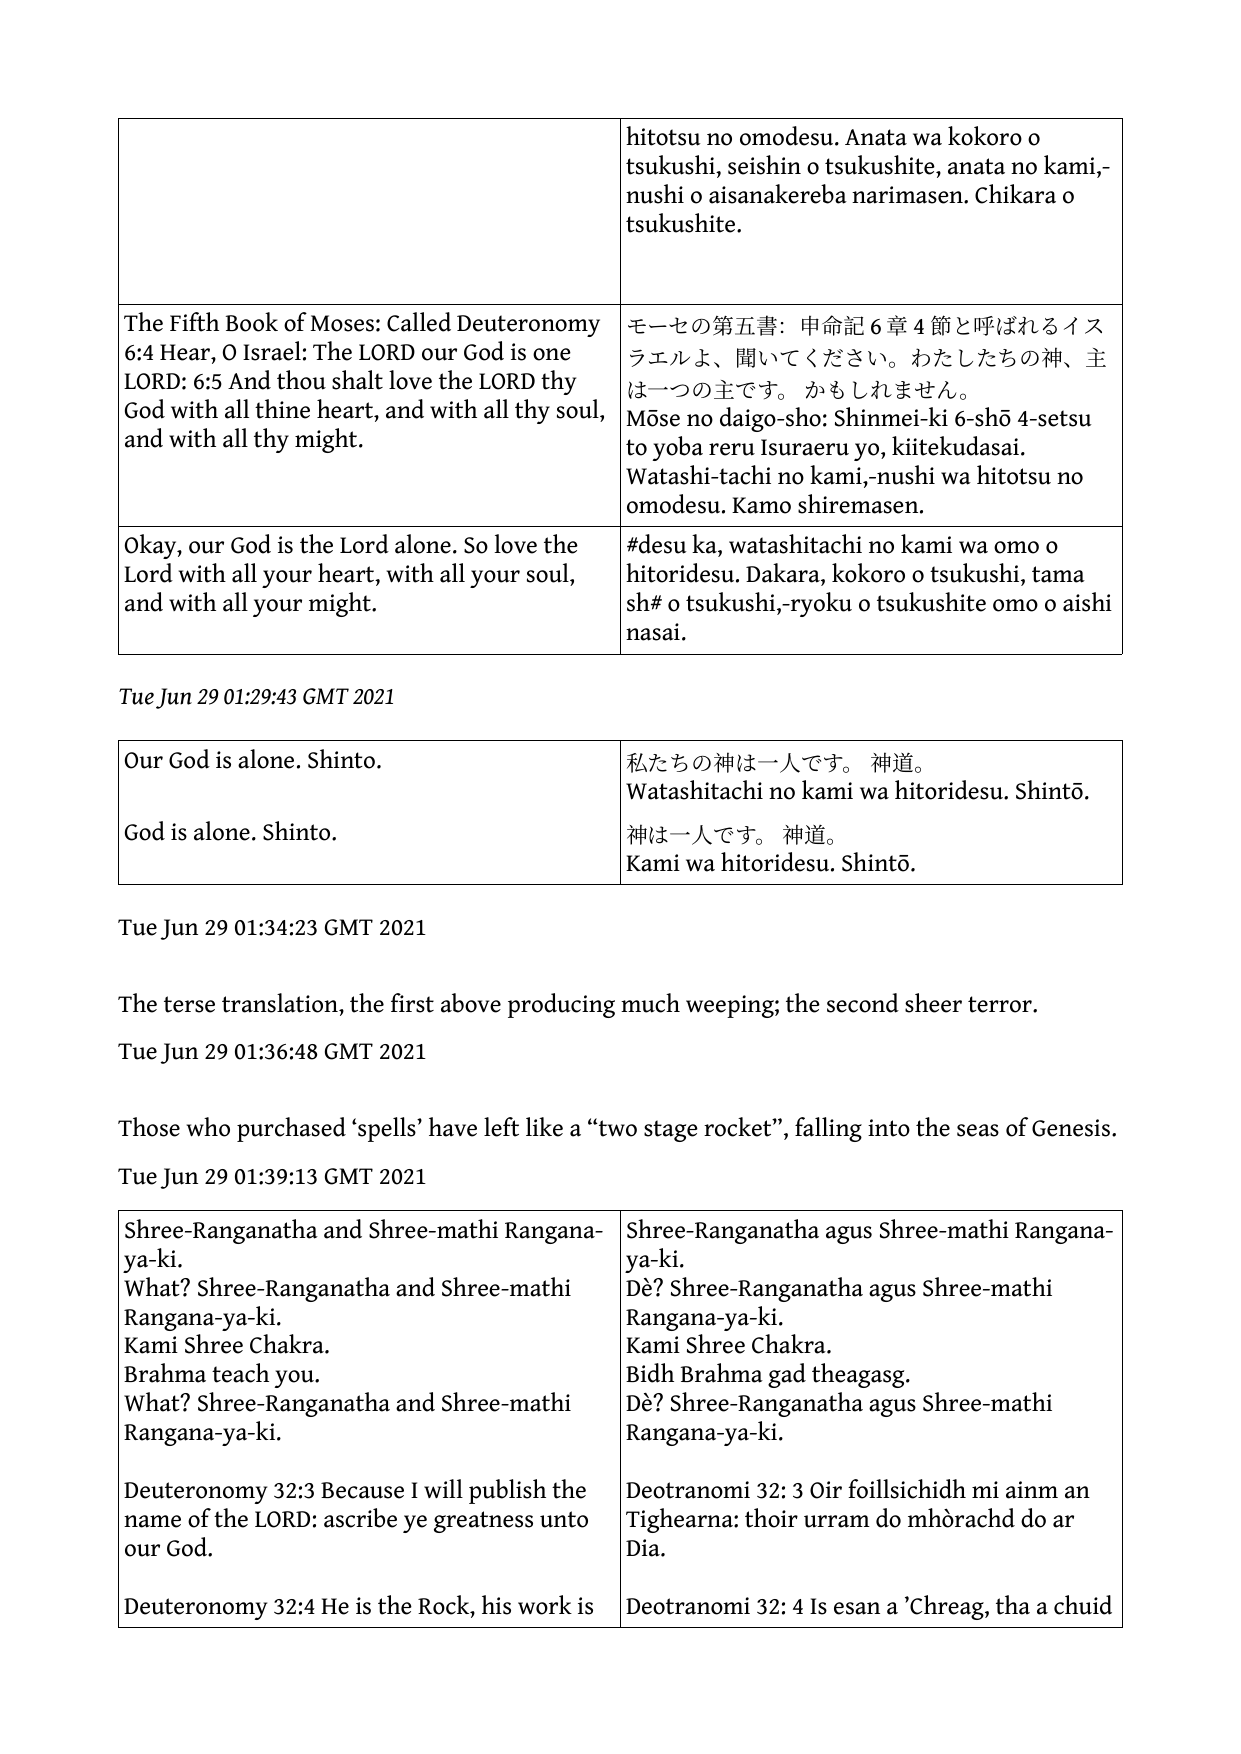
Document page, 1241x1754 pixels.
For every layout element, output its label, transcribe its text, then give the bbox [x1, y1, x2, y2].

table_cell God is alone. Shinto. [119, 813, 620, 884]
table_header [119, 119, 620, 303]
table_cell 神は一人です。 神道。 Kami wa hitoridesu. Shintō. [621, 813, 1122, 884]
table_cell #desu ka, watashitachi no kami wa omo o hitoridesu. Dakara, kokoro o tsukushi, tama sh# o tsukushi,-ryoku o tsukushite omo o aishi nasai. [621, 527, 1122, 653]
table_header Shree-Ranganatha and Shree-mathi Rangana-ya-ki. What? Shree-Ranganatha and Shree-mathi Rangana-ya-ki. Kami Shree Chakra. Brahma teach you. What? Shree-Ranganatha and Shree-mathi Rangana-ya-ki. Deuteronomy 32:3 Because I will publish the name of the LORD: ascribe ye greatness unto our God. Deuteronomy 32:4 He is the Rock, his work is [119, 1211, 620, 1627]
text Those who purchased ‘spells’ have left like a “two stage rocket”, falling into the seas of Genesis. [118, 1115, 1122, 1144]
table_cell Okay, our God is the Lord alone. So love the Lord with all your heart, with all your soul, and with all your might. [119, 527, 620, 653]
table_header Our God is alone. Shinto. [119, 741, 620, 812]
text The terse translation, the first above producing much weeping; the second sheer terror. [118, 990, 1122, 1019]
text Tue Jun 29 01:29:43 GMT 2021 [118, 682, 1122, 711]
table_header 私たちの神は一人です。 神道。 Watashitachi no kami wa hitoridesu. Shintō. [621, 741, 1122, 812]
table_header hitotsu no omodesu. Anata wa kokoro o tsukushi, seishin o tsukushite, anata no kami,-nushi o aisanakereba narimasen. Chikara o tsukushite. [621, 119, 1122, 303]
text Tue Jun 29 01:34:23 GMT 2021 [118, 913, 1122, 942]
table_header Shree-Ranganatha agus Shree-mathi Rangana-ya-ki. Dè? Shree-Ranganatha agus Shree-mathi Rangana-ya-ki. Kami Shree Chakra. Bidh Brahma gad theagasg. Dè? Shree-Ranganatha agus Shree-mathi Rangana-ya-ki. Deotranomi 32: 3 Oir foillsichidh mi ainm an Tighearna: thoir urram do mhòrachd do ar Dia. Deotranomi 32: 4 Is esan a ’Chreag, tha a chuid [621, 1211, 1122, 1627]
text Tue Jun 29 01:39:13 GMT 2021 [118, 1162, 1122, 1191]
text Tue Jun 29 01:36:48 GMT 2021 [118, 1038, 1122, 1067]
table_cell モーセの第五書：申命記6章4節と呼ばれるイスラエルよ、聞いてください。わたしたちの神、主は一つの主です。 かもしれません。 Mōse no daigo-sho: Shinmei-ki 6-shō 4-setsu to yoba reru Isuraeru yo, kiitekudasai. Watashi-tachi no kami,-nushi wa hitotsu no omodesu. Kamo shiremasen. [621, 305, 1122, 526]
table_cell The Fifth Book of Moses: Called Deuteronomy 6:4 Hear, O Israel: The LORD our God is one LORD: 6:5 And thou shalt love the LORD thy God with all thine heart, and with all thy soul, and with all thy might. [119, 305, 620, 526]
